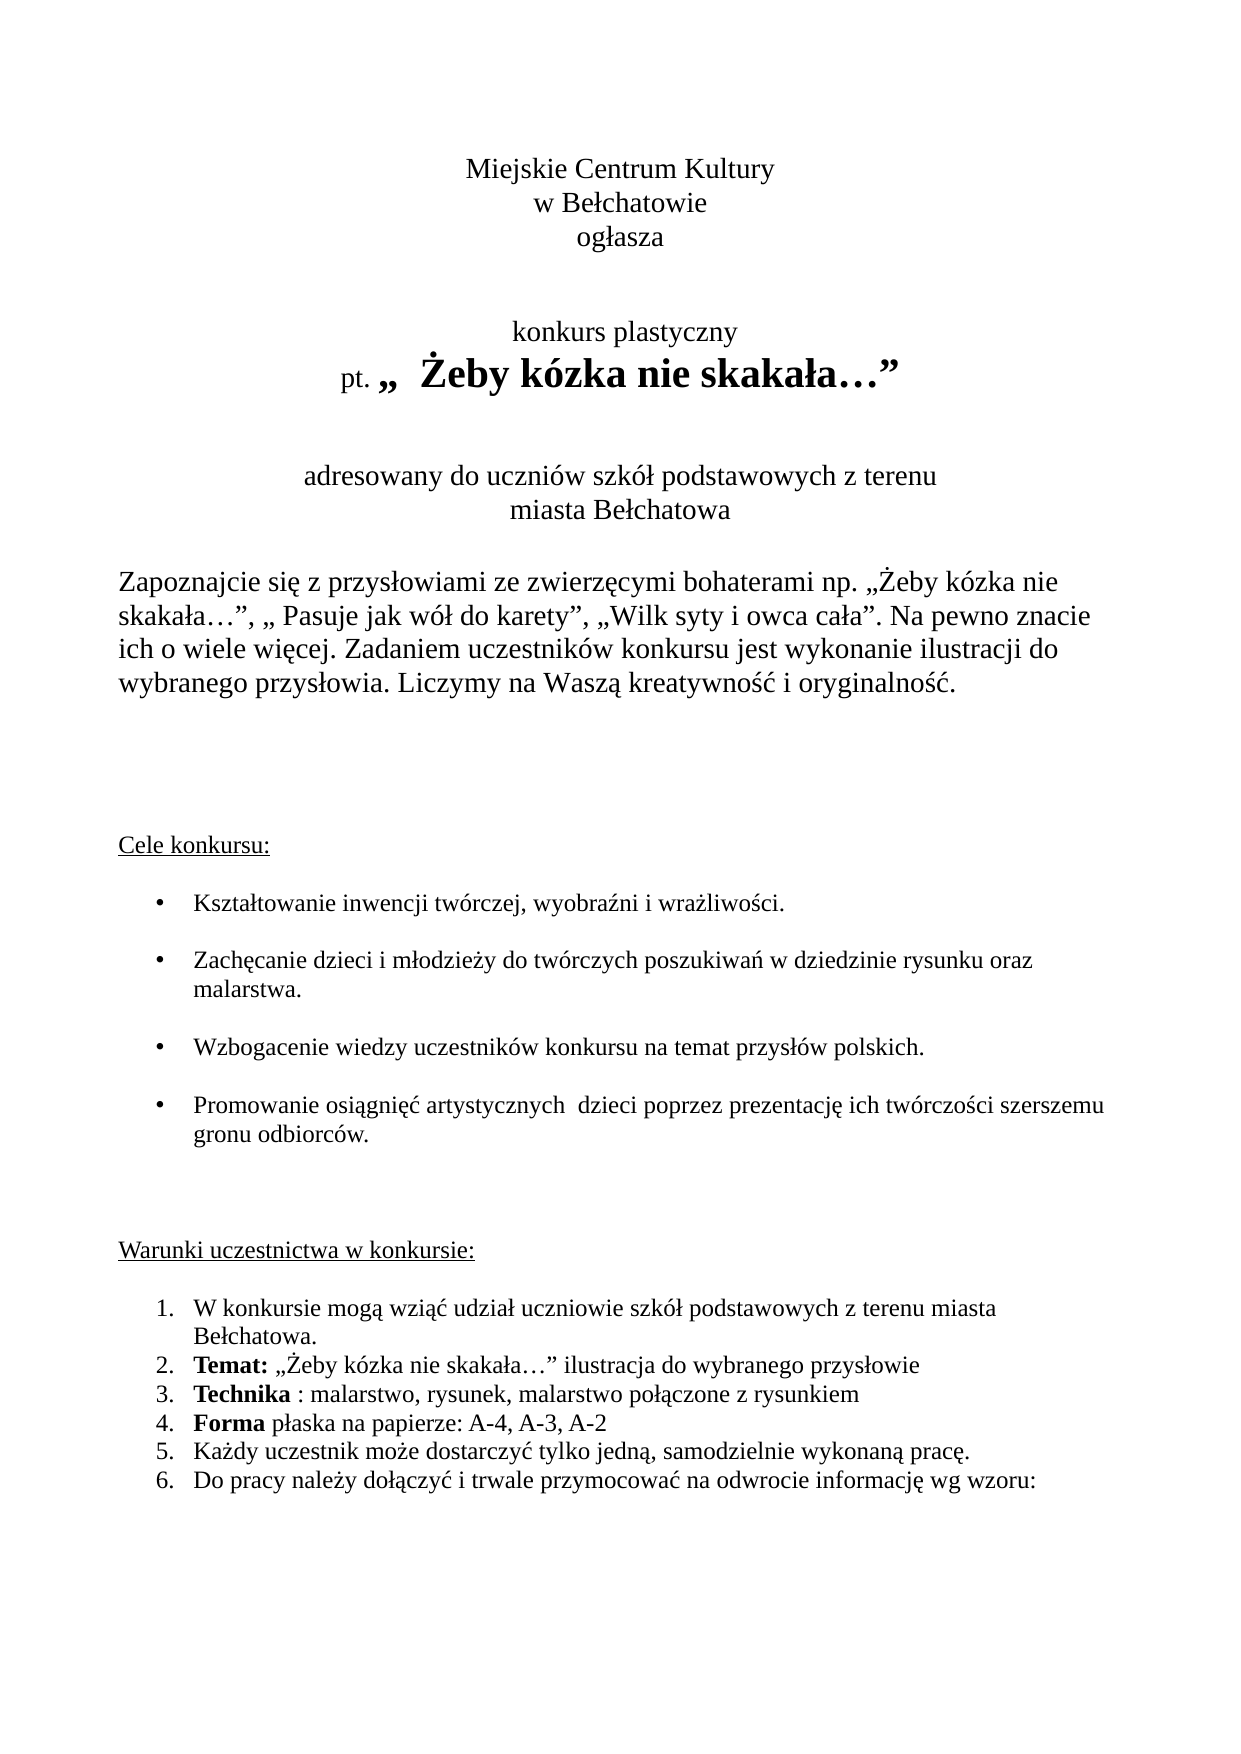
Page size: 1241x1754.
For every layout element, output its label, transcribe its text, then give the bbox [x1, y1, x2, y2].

text miasta Bełchatowa [118, 492, 1122, 525]
text Warunki uczestnictwa w konkursie: [118, 1235, 1122, 1263]
list Promowanie osiągnięć artystycznych dzieci poprzez prezentację ich twórczości szerszemu gronu odbiorców. [156, 1090, 1122, 1148]
text pt. „ Żeby kózka nie skakała…” [118, 348, 1122, 396]
list Zachęcanie dzieci i młodzieży do twórczych poszukiwań w dziedzinie rysunku oraz malarstwa. [156, 946, 1122, 1003]
list Każdy uczestnik może dostarczyć tylko jedną, samodzielnie wykonaną pracę. [156, 1436, 1122, 1465]
text Cele konkursu: [118, 830, 1122, 858]
text w Bełchatowie [118, 185, 1122, 219]
list Temat: „Żeby kózka nie skakała…” ilustracja do wybranego przysłowie [156, 1350, 1122, 1379]
list Wzbogacenie wiedzy uczestników konkursu na temat przysłów polskich. [156, 1032, 1122, 1061]
list W konkursie mogą wziąć udział uczniowie szkół podstawowych z terenu miasta Bełchatowa. [156, 1293, 1122, 1350]
list Forma płaska na papierze: A-4, A-3, A-2 [156, 1408, 1122, 1436]
list Do pracy należy dołączyć i trwale przymocować na odwrocie informację wg wzoru: [156, 1465, 1122, 1494]
text Zapoznajcie się z przysłowiami ze zwierzęcymi bohaterami np. „Żeby kózka nie skakała…”, „ Pasuje jak wół do karety”, „Wilk syty i owca cała”. Na pewno znacie ich o wiele więcej. Zadaniem uczestników konkursu jest wykonanie ilustracji do wybranego przysłowia. Liczymy na Waszą kreatywność i oryginalność. [118, 564, 1122, 699]
list Kształtowanie inwencji twórczej, wyobraźni i wrażliwości. [156, 888, 1122, 916]
text konkurs plastyczny [118, 314, 1122, 348]
text ogłasza [118, 219, 1122, 252]
list Technika : malarstwo, rysunek, malarstwo połączone z rysunkiem [156, 1379, 1122, 1408]
text adresowany do uczniów szkół podstawowych z terenu [118, 458, 1122, 492]
text Miejskie Centrum Kultury [118, 152, 1122, 185]
